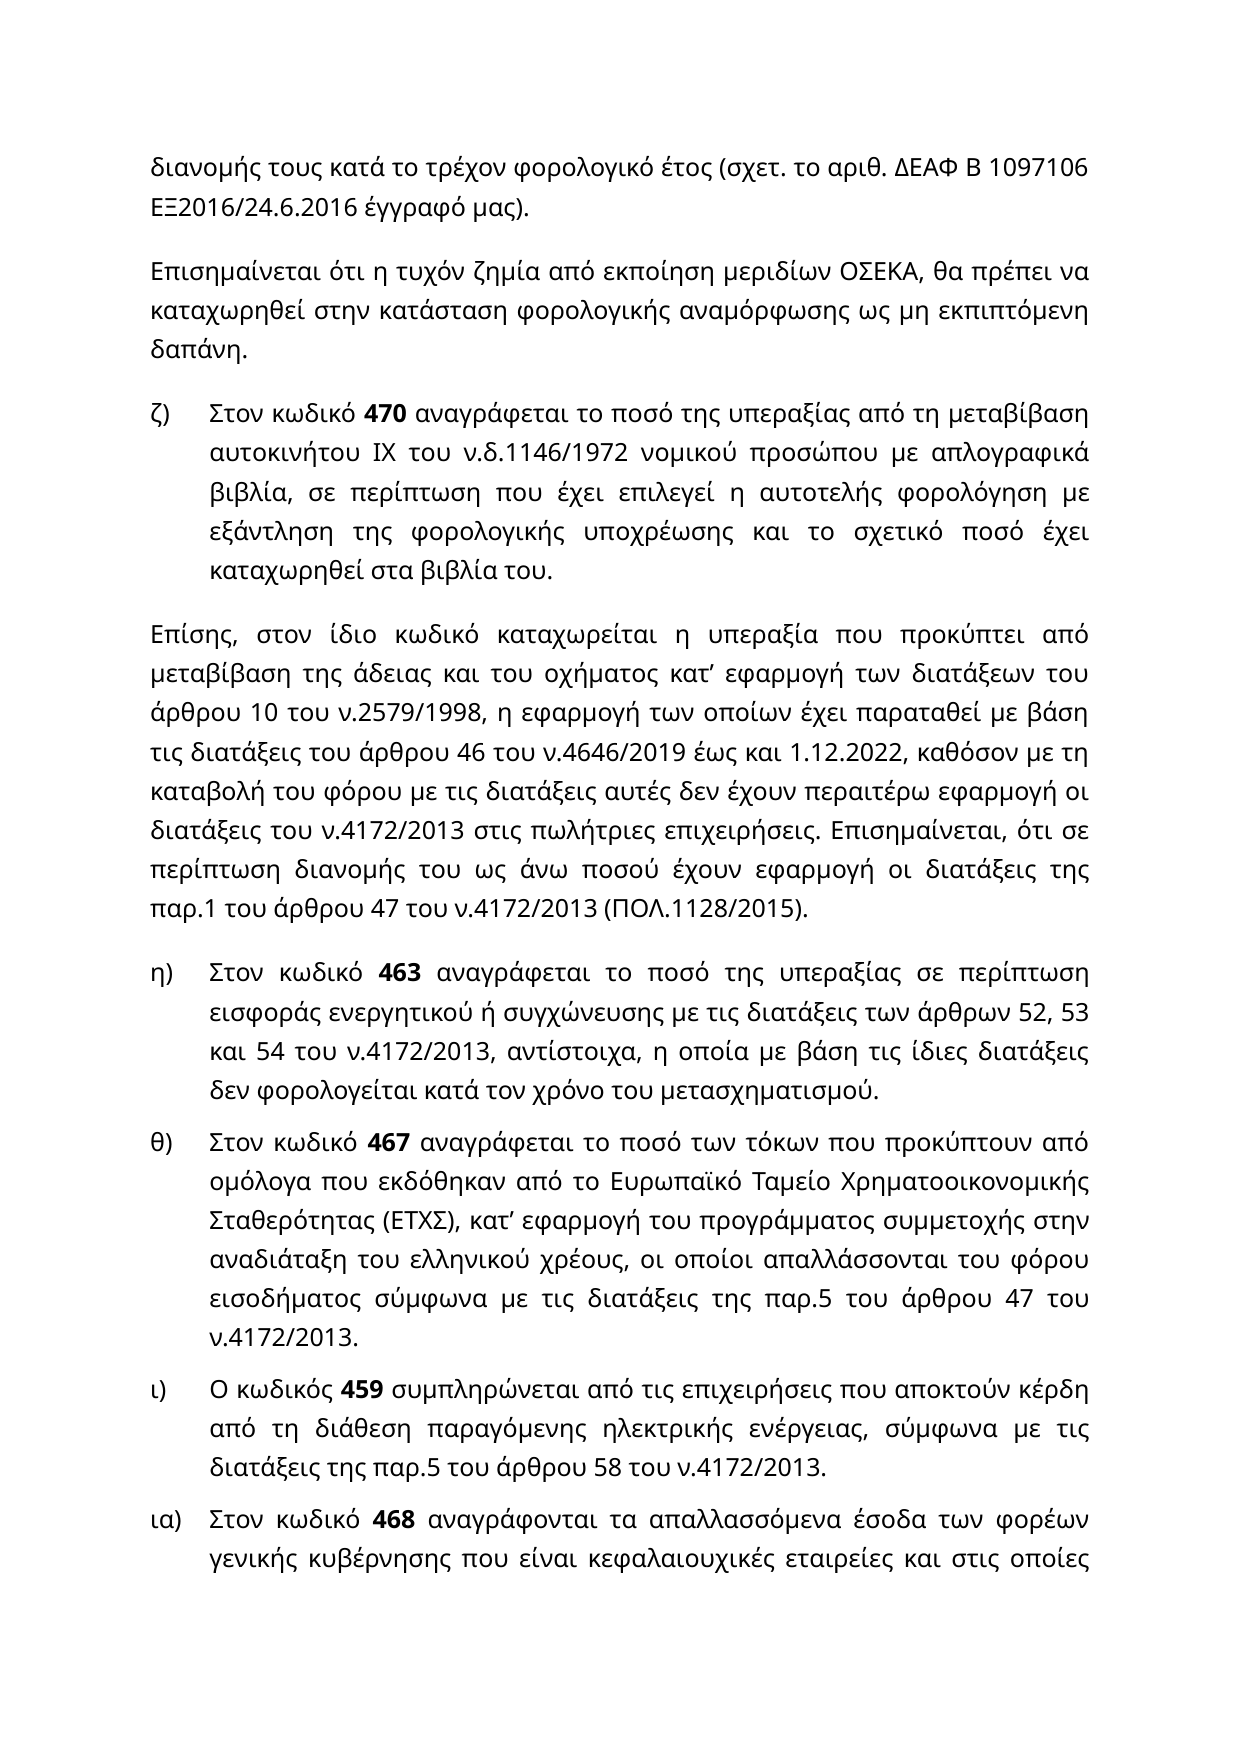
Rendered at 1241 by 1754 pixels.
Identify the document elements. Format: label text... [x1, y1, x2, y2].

list θ) Στον κωδικό 467 αναγράφεται το ποσό των τόκων που προκύπτουν από ομόλογα που εκδόθηκαν από το Ευρωπαϊκό Ταμείο Χρηματοοικονομικής Σταθερότητας (ΕΤΧΣ), κατ’ εφαρμογή του προγράμματος συμμετοχής στην αναδιάταξη του ελληνικού χρέους, οι οποίοι απαλλάσσονται του φόρου εισοδήματος σύμφωνα με τις διατάξεις της παρ.5 του άρθρου 47 του ν.4172/2013. [150, 1124, 1090, 1354]
list ια) Στον κωδικό 468 αναγράφονται τα απαλλασσόμενα έσοδα των φορέων γενικής κυβέρνησης που είναι κεφαλαιουχικές εταιρείες και στις οποίες [150, 1502, 1090, 1575]
text Επίσης, στον ίδιο κωδικό καταχωρείται η υπεραξία που προκύπτει από μεταβίβαση της άδειας και του οχήματος κατ’ εφαρμογή των διατάξεων του άρθρου 10 του ν.2579/1998, η εφαρμογή των οποίων έχει παραταθεί με βάση τις διατάξεις του άρθρου 46 του ν.4646/2019 έως και 1.12.2022, καθόσον με τη καταβολή του φόρου με τις διατάξεις αυτές δεν έχουν περαιτέρω εφαρμογή οι διατάξεις του ν.4172/2013 στις πωλήτριες επιχειρήσεις. Επισημαίνεται, ότι σε περίπτωση διανομής του ως άνω ποσού έχουν εφαρμογή οι διατάξεις της παρ.1 του άρθρου 47 του ν.4172/2013 (ΠΟΛ.1128/2015). [150, 617, 1090, 925]
list ζ) Στον κωδικό 470 αναγράφεται το ποσό της υπεραξίας από τη μεταβίβαση αυτοκινήτου ΙΧ του ν.δ.1146/1972 νομικού προσώπου με απλογραφικά βιβλία, σε περίπτωση που έχει επιλεγεί η αυτοτελής φορολόγηση με εξάντληση της φορολογικής υποχρέωσης και το σχετικό ποσό έχει καταχωρηθεί στα βιβλία του. [150, 396, 1090, 587]
list ι) Ο κωδικός 459 συμπληρώνεται από τις επιχειρήσεις που αποκτούν κέρδη από τη διάθεση παραγόμενης ηλεκτρικής ενέργειας, σύμφωνα με τις διατάξεις της παρ.5 του άρθρου 58 του ν.4172/2013. [150, 1372, 1090, 1484]
list η) Στον κωδικό 463 αναγράφεται το ποσό της υπεραξίας σε περίπτωση εισφοράς ενεργητικού ή συγχώνευσης με τις διατάξεις των άρθρων 52, 53 και 54 του ν.4172/2013, αντίστοιχα, η οποία με βάση τις ίδιες διατάξεις δεν φορολογείται κατά τον χρόνο του μετασχηματισμού. [150, 955, 1090, 1107]
text Επισημαίνεται ότι η τυχόν ζημία από εκποίηση μεριδίων ΟΣΕΚΑ, θα πρέπει να καταχωρηθεί στην κατάσταση φορολογικής αναμόρφωσης ως μη εκπιπτόμενη δαπάνη. [150, 253, 1090, 366]
text διανομής τους κατά το τρέχον φορολογικό έτος (σχετ. το αριθ. ΔΕΑΦ Β 1097106 ΕΞ2016/24.6.2016 έγγραφό μας). [150, 150, 1090, 223]
